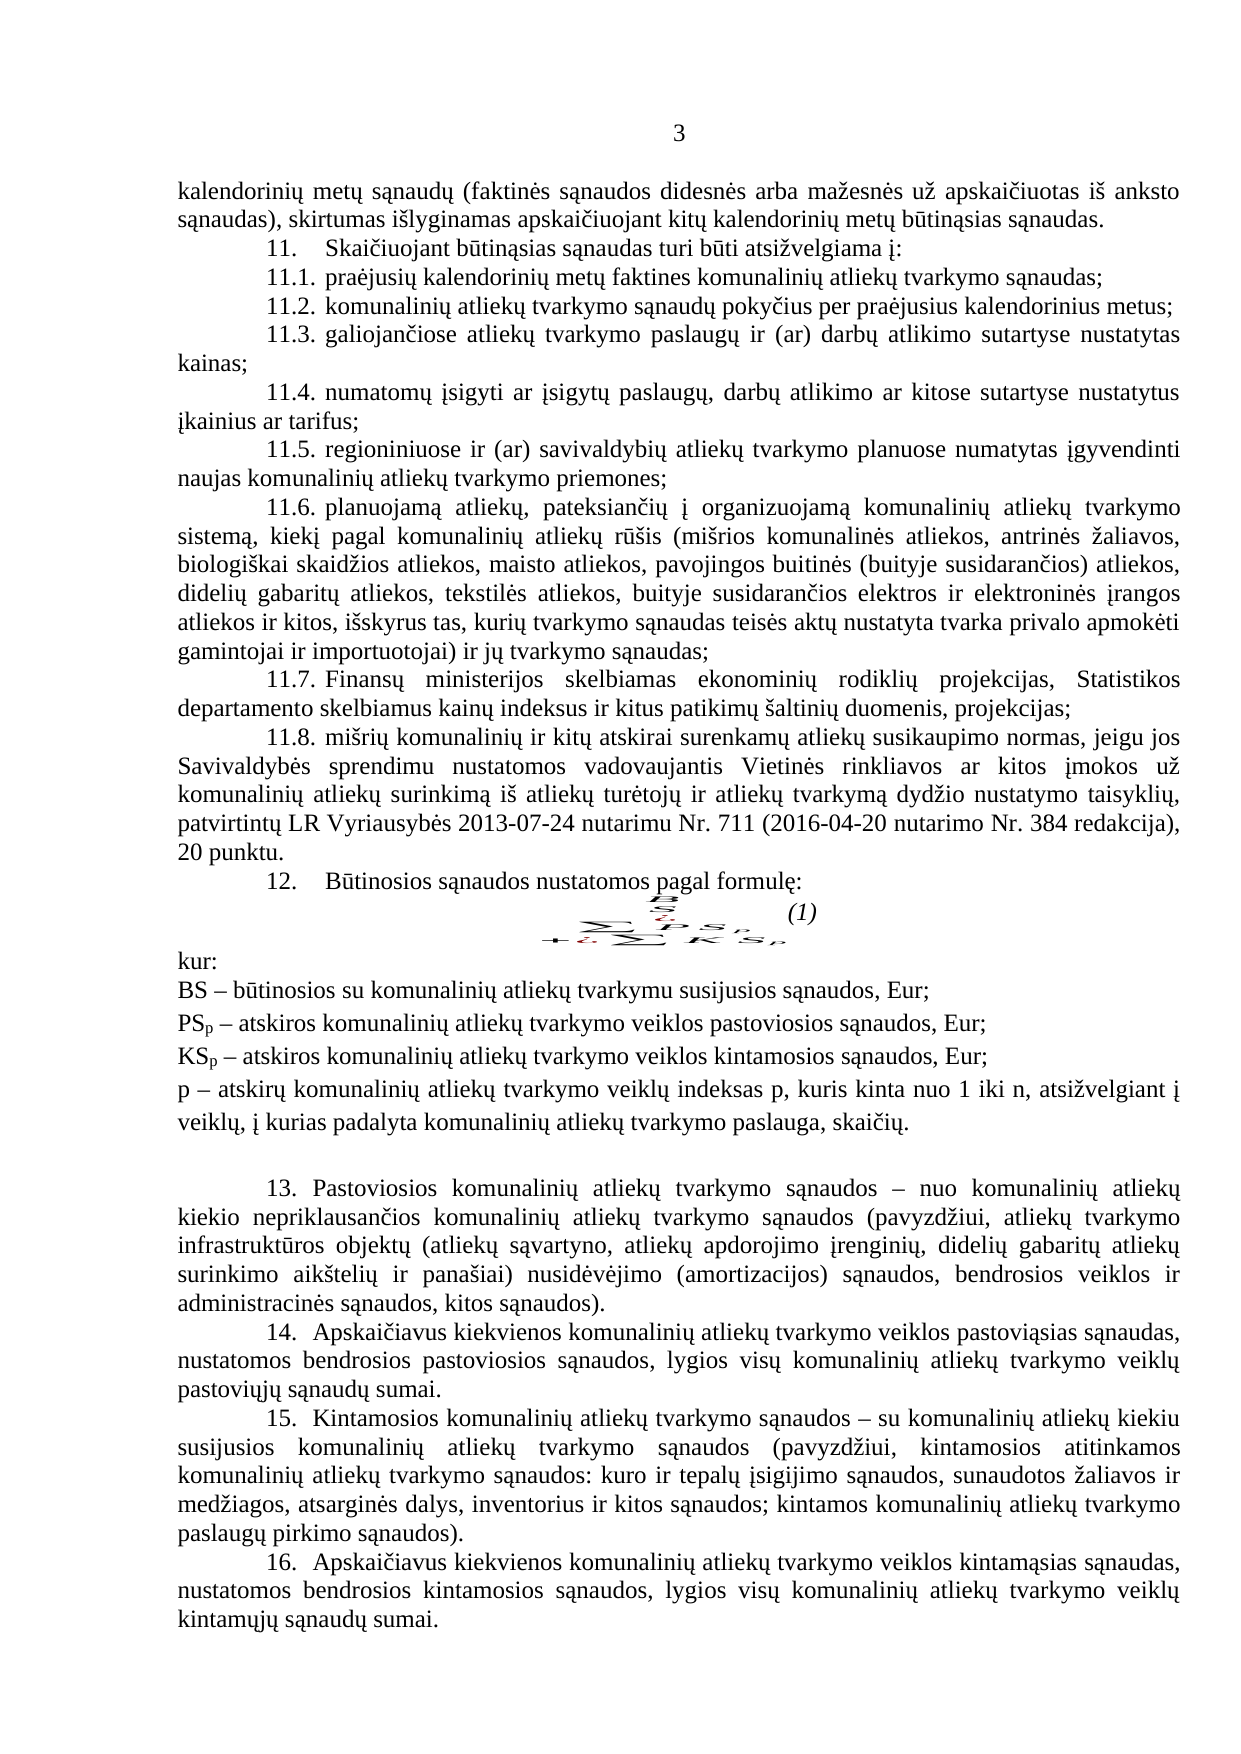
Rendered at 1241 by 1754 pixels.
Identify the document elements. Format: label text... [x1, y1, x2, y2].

text 11.7. Finansų ministerijos skelbiamas ekonominių rodiklių projekcijas, Statistikos departamento skelbiamus kainų indeksus ir kitus patikimų šaltinių duomenis, projekcijas; [177, 664, 1181, 722]
text 11.1. praėjusių kalendorinių metų faktines komunalinių atliekų tvarkymo sąnaudas; [177, 262, 1181, 291]
text 11.4. numatomų įsigyti ar įsigytų paslaugų, darbų atlikimo ar kitose sutartyse nustatytus įkainius ar tarifus; [177, 377, 1181, 434]
text 13. Pastoviosios komunalinių atliekų tvarkymo sąnaudos – nuo komunalinių atliekų kiekio nepriklausančios komunalinių atliekų tvarkymo sąnaudos (pavyzdžiui, atliekų tvarkymo infrastruktūros objektų (atliekų sąvartyno, atliekų apdorojimo įrenginių, didelių gabaritų atliekų surinkimo aikštelių ir panašiai) nusidėvėjimo (amortizacijos) sąnaudos, bendrosios veiklos ir administracinės sąnaudos, kitos sąnaudos). [177, 1173, 1181, 1317]
text (1) [177, 894, 1181, 946]
text PSp – atskiros komunalinių atliekų tvarkymo veiklos pastoviosios sąnaudos, Eur; [177, 1008, 1181, 1037]
text p – atskirų komunalinių atliekų tvarkymo veiklų indeksas p, kuris kinta nuo 1 iki n, atsižvelgiant į veiklų, į kurias padalyta komunalinių atliekų tvarkymo paslauga, skaičių. [177, 1074, 1181, 1136]
text 11.6. planuojamą atliekų, pateksiančių į organizuojamą komunalinių atliekų tvarkymo sistemą, kiekį pagal komunalinių atliekų rūšis (mišrios komunalinės atliekos, antrinės žaliavos, biologiškai skaidžios atliekos, maisto atliekos, pavojingos buitinės (buityje susidarančios) atliekos, didelių gabaritų atliekos, tekstilės atliekos, buityje susidarančios elektros ir elektroninės įrangos atliekos ir kitos, išskyrus tas, kurių tvarkymo sąnaudas teisės aktų nustatyta tvarka privalo apmokėti gamintojai ir importuotojai) ir jų tvarkymo sąnaudas; [177, 492, 1181, 664]
text kur: [177, 946, 1181, 975]
text KSp – atskiros komunalinių atliekų tvarkymo veiklos kintamosios sąnaudos, Eur; [177, 1041, 1181, 1069]
text 11.3. galiojančiose atliekų tvarkymo paslaugų ir (ar) darbų atlikimo sutartyse nustatytas kainas; [177, 319, 1181, 377]
text 11. Skaičiuojant būtinąsias sąnaudas turi būti atsižvelgiama į: [177, 233, 1181, 262]
text 11.8. mišrių komunalinių ir kitų atskirai surenkamų atliekų susikaupimo normas, jeigu jos Savivaldybės sprendimu nustatomos vadovaujantis Vietinės rinkliavos ar kitos įmokos už komunalinių atliekų surinkimą iš atliekų turėtojų ir atliekų tvarkymą dydžio nustatymo taisyklių, patvirtintų LR Vyriausybės 2013-07-24 nutarimu Nr. 711 (2016-04-20 nutarimo Nr. 384 redakcija), 20 punktu. [177, 722, 1181, 866]
text BS – būtinosios su komunalinių atliekų tvarkymu susijusios sąnaudos, Eur; [177, 975, 1181, 1003]
text 15. Kintamosios komunalinių atliekų tvarkymo sąnaudos – su komunalinių atliekų kiekiu susijusios komunalinių atliekų tvarkymo sąnaudos (pavyzdžiui, kintamosios atitinkamos komunalinių atliekų tvarkymo sąnaudos: kuro ir tepalų įsigijimo sąnaudos, sunaudotos žaliavos ir medžiagos, atsarginės dalys, inventorius ir kitos sąnaudos; kintamos komunalinių atliekų tvarkymo paslaugų pirkimo sąnaudos). [177, 1403, 1181, 1547]
text 12. Būtinosios sąnaudos nustatomos pagal formulę: [177, 866, 1181, 894]
text kalendorinių metų sąnaudų (faktinės sąnaudos didesnės arba mažesnės už apskaičiuotas iš anksto sąnaudas), skirtumas išlyginamas apskaičiuojant kitų kalendorinių metų būtinąsias sąnaudas. [177, 176, 1181, 233]
text 16. Apskaičiavus kiekvienos komunalinių atliekų tvarkymo veiklos kintamąsias sąnaudas, nustatomos bendrosios kintamosios sąnaudos, lygios visų komunalinių atliekų tvarkymo veiklų kintamųjų sąnaudų sumai. [177, 1547, 1181, 1633]
text 14. Apskaičiavus kiekvienos komunalinių atliekų tvarkymo veiklos pastoviąsias sąnaudas, nustatomos bendrosios pastoviosios sąnaudos, lygios visų komunalinių atliekų tvarkymo veiklų pastoviųjų sąnaudų sumai. [177, 1317, 1181, 1403]
text 11.5. regioniniuose ir (ar) savivaldybių atliekų tvarkymo planuose numatytas įgyvendinti naujas komunalinių atliekų tvarkymo priemones; [177, 434, 1181, 492]
text 11.2. komunalinių atliekų tvarkymo sąnaudų pokyčius per praėjusius kalendorinius metus; [177, 291, 1181, 319]
